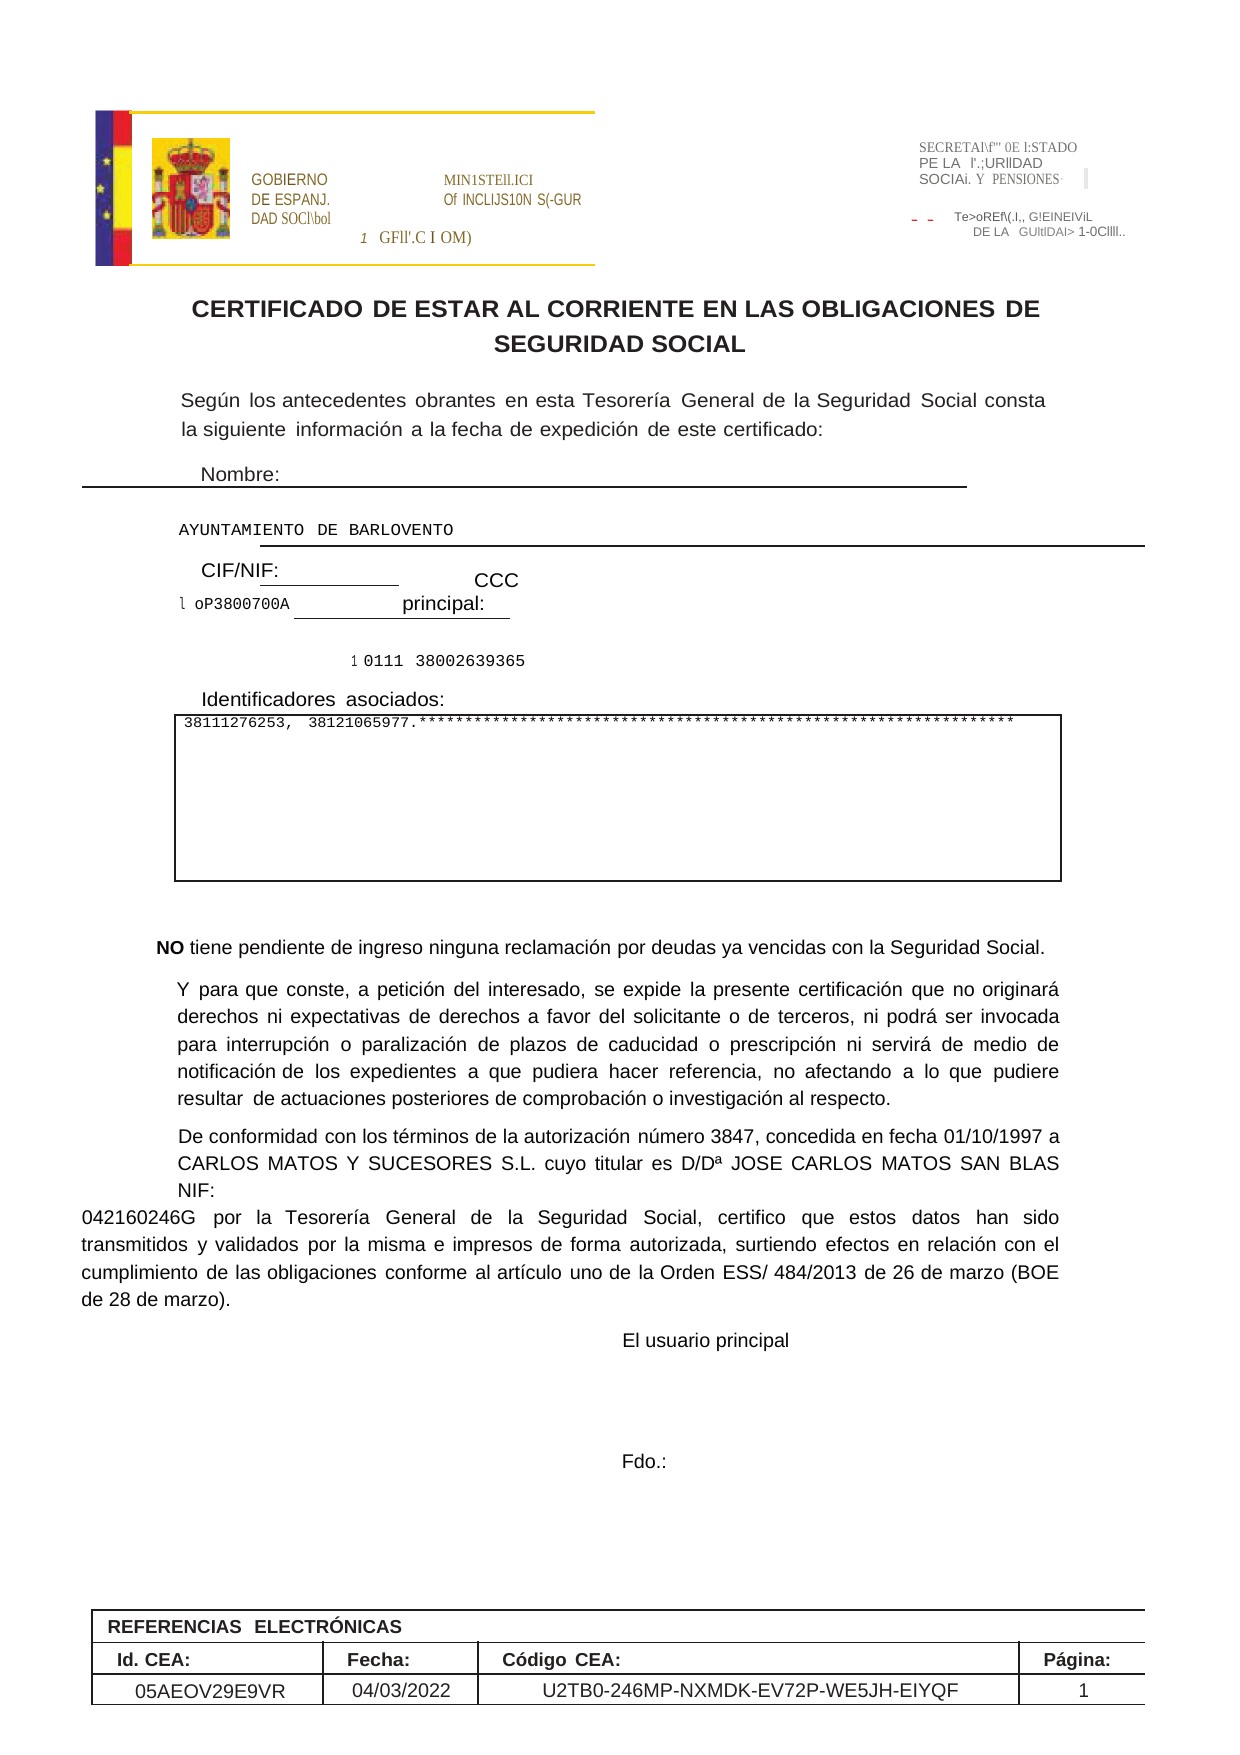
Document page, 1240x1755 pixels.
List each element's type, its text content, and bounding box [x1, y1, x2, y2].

picture [93, 110, 132, 266]
text 1 0111 38002639365 [349, 653, 527, 672]
table_header REFERENCIAS ELECTRÓNICAS [93, 1611, 1145, 1641]
table_cell U2TB0-246MP-NXMDK-EV72P-WE5JH-EIYQF [479, 1675, 1018, 1704]
table_cell Página: [1020, 1643, 1145, 1673]
text AYUNTAMIENTO DE BARLOVENTO [178, 522, 1158, 541]
text NO tiene pendiente de ingreso ninguna reclamación por deudas ya vencidas con la Seguridad Social. [81, 936, 1158, 958]
picture [152, 138, 230, 239]
text CIF/NIF: [190, 559, 289, 581]
table_cell 05AEOV29E9VR [93, 1675, 322, 1704]
text Y para que conste, a petición del interesado, se expide la presente certificación que no originará derechos ni expectativas de derechos a favor del solicitante o de terceros, ni podrá ser invocada para interrupción o paralización de plazos de caducidad o prescripción ni servirá de medio de notificación de los expedientes a que pudiera hacer referencia, no afectando a lo que pudiere resultar de actuaciones posteriores de comprobación o investigación al respecto. [176, 978, 1060, 1109]
text Identificadores asociados: [201, 688, 1158, 711]
text El usuario principal [622, 1328, 1158, 1351]
text DE LA GUltlDAI> 1-0Cllll.. [230, 224, 1126, 239]
text 042160246G por la Tesorería General de la Seguridad Social, certifico que estos datos han sido transmitidos y validados por la misma e impresos de forma autorizada, surtiendo efectos en relación con el cumplimiento de las obligaciones conforme al artículo uno de la Orden ESS/ 484/2013 de 26 de marzo (BOE de 28 de marzo). [81, 1206, 1059, 1310]
text Nombre: [200, 463, 1158, 486]
table_cell 1 [1020, 1675, 1145, 1704]
table_cell Código CEA: [479, 1643, 1018, 1673]
text CERTIFICADO DE ESTAR AL CORRIENTE EN LAS OBLIGACIONES DE SEGURIDAD SOCIAL [191, 294, 1045, 357]
table_cell Id. CEA: [93, 1643, 322, 1673]
text Según los antecedentes obrantes en esta Tesorería General de la Seguridad Social consta la siguiente información a la fecha de expedición de este certificado: [180, 389, 1055, 440]
table_cell 04/03/2022 [324, 1675, 477, 1704]
text De conformidad con los términos de la autorización número 3847, concedida en fecha 01/10/1997 a CARLOS MATOS Y SUCESORES S.L. cuyo titular es D/Dª JOSE CARLOS MATOS SAN BLAS NIF: [177, 1125, 1060, 1201]
text .. Te>oREf\(.I,, G!EINEIViL [230, 210, 1092, 224]
text SECRETAl\f"' 0E l:STADO PE LA l'.;URllDAD SOCIAi. Y PENSIONES· [919, 140, 1097, 188]
table_cell Fecha: [324, 1643, 477, 1673]
text Fdo.: [130, 1450, 1158, 1473]
text CCC principal: [349, 569, 538, 614]
text l oP3800700A [178, 595, 289, 614]
